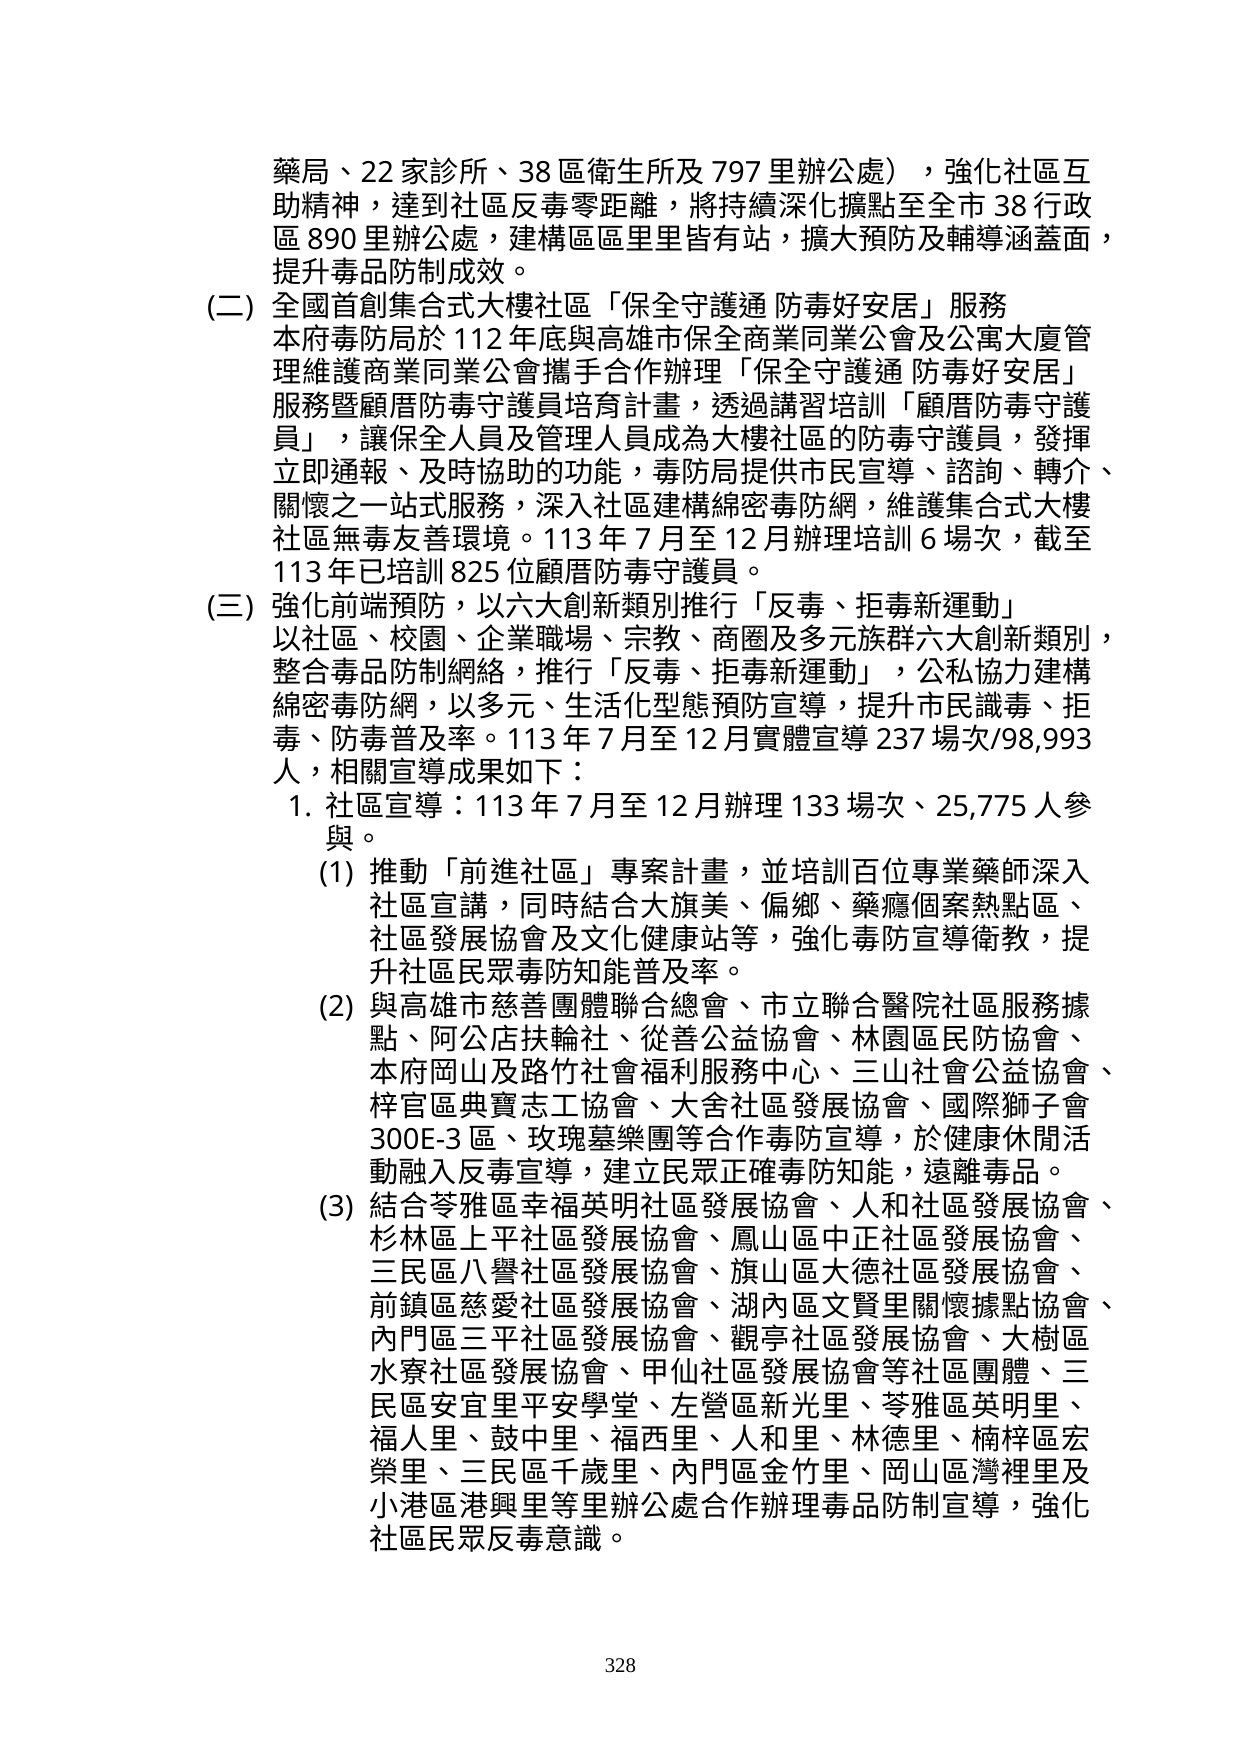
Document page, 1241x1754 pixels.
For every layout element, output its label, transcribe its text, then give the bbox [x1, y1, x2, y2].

text 本府毒防局於112年底與高雄市保全商業同業公會及公寓大廈管理維護商業同業公會攜手合作辦理「保全守護通 防毒好安居」服務暨顧厝防毒守護員培育計畫，透過講習培訓「顧厝防毒守護員」，讓保全人員及管理人員成為大樓社區的防毒守護員，發揮立即通報、及時協助的功能，毒防局提供市民宣導、諮詢、轉介、關懷之一站式服務，深入社區建構綿密毒防網，維護集合式大樓社區無毒友善環境。113年7月至12月辦理培訓6場次，截至113年已培訓825位顧厝防毒守護員。 [272, 323, 1092, 589]
list 與高雄市慈善團體聯合總會、市立聯合醫院社區服務據點、阿公店扶輪社、從善公益協會、林園區民防協會、本府岡山及路竹社會福利服務中心、三山社會公益協會、梓官區典寶志工協會、大舍社區發展協會、國際獅子會300E-3區、玫瑰墓樂團等合作毒防宣導，於健康休閒活動融入反毒宣導，建立民眾正確毒防知能，遠離毒品。 [319, 989, 1092, 1189]
list 推動「前進社區」專案計畫，並培訓百位專業藥師深入社區宣講，同時結合大旗美、偏鄉、藥癮個案熱點區、社區發展協會及文化健康站等，強化毒防宣導衛教，提升社區民眾毒防知能普及率。 [319, 856, 1092, 989]
list 社區宣導：113年7月至12月辦理133場次、25,775人參與。 [287, 789, 1092, 856]
text 以社區、校園、企業職場、宗教、商圈及多元族群六大創新類別，整合毒品防制網絡，推行「反毒、拒毒新運動」，公私協力建構綿密毒防網，以多元、生活化型態預防宣導，提升市民識毒、拒毒、防毒普及率。113年7月至12月實體宣導237場次/98,993人，相關宣導成果如下： [272, 623, 1092, 789]
list 全國首創集合式大樓社區「保全守護通 防毒好安居」服務 [207, 289, 1092, 323]
list 強化前端預防，以六大創新類別推行「反毒、拒毒新運動」 [207, 589, 1092, 623]
text 本府毒防局結合高雄市社區藥局、診所、衛生所及里辦公處設置毒品防制關懷站，近便性提供市民毒防宣導、諮詢、轉介、關懷之一站式服務，截至113年12月已建置1,025站（包括168家藥局、22家診所、38區衛生所及797里辦公處），強化社區互助精神，達到社區反毒零距離，將持續深化擴點至全市38行政區890里辦公處，建構區區里里皆有站，擴大預防及輔導涵蓋面，提升毒品防制成效。 [272, 156, 1092, 289]
list 結合苓雅區幸福英明社區發展協會、人和社區發展協會、杉林區上平社區發展協會、鳳山區中正社區發展協會、三民區八譽社區發展協會、旗山區大德社區發展協會、前鎮區慈愛社區發展協會、湖內區文賢里關懷據點協會、內門區三平社區發展協會、觀亭社區發展協會、大樹區水寮社區發展協會、甲仙社區發展協會等社區團體、三民區安宜里平安學堂、左營區新光里、苓雅區英明里、福人里、鼓中里、福西里、人和里、林德里、楠梓區宏榮里、三民區千歲里、內門區金竹里、岡山區灣裡里及小港區港興里等里辦公處合作辦理毒品防制宣導，強化社區民眾反毒意識。 [319, 1189, 1092, 1556]
